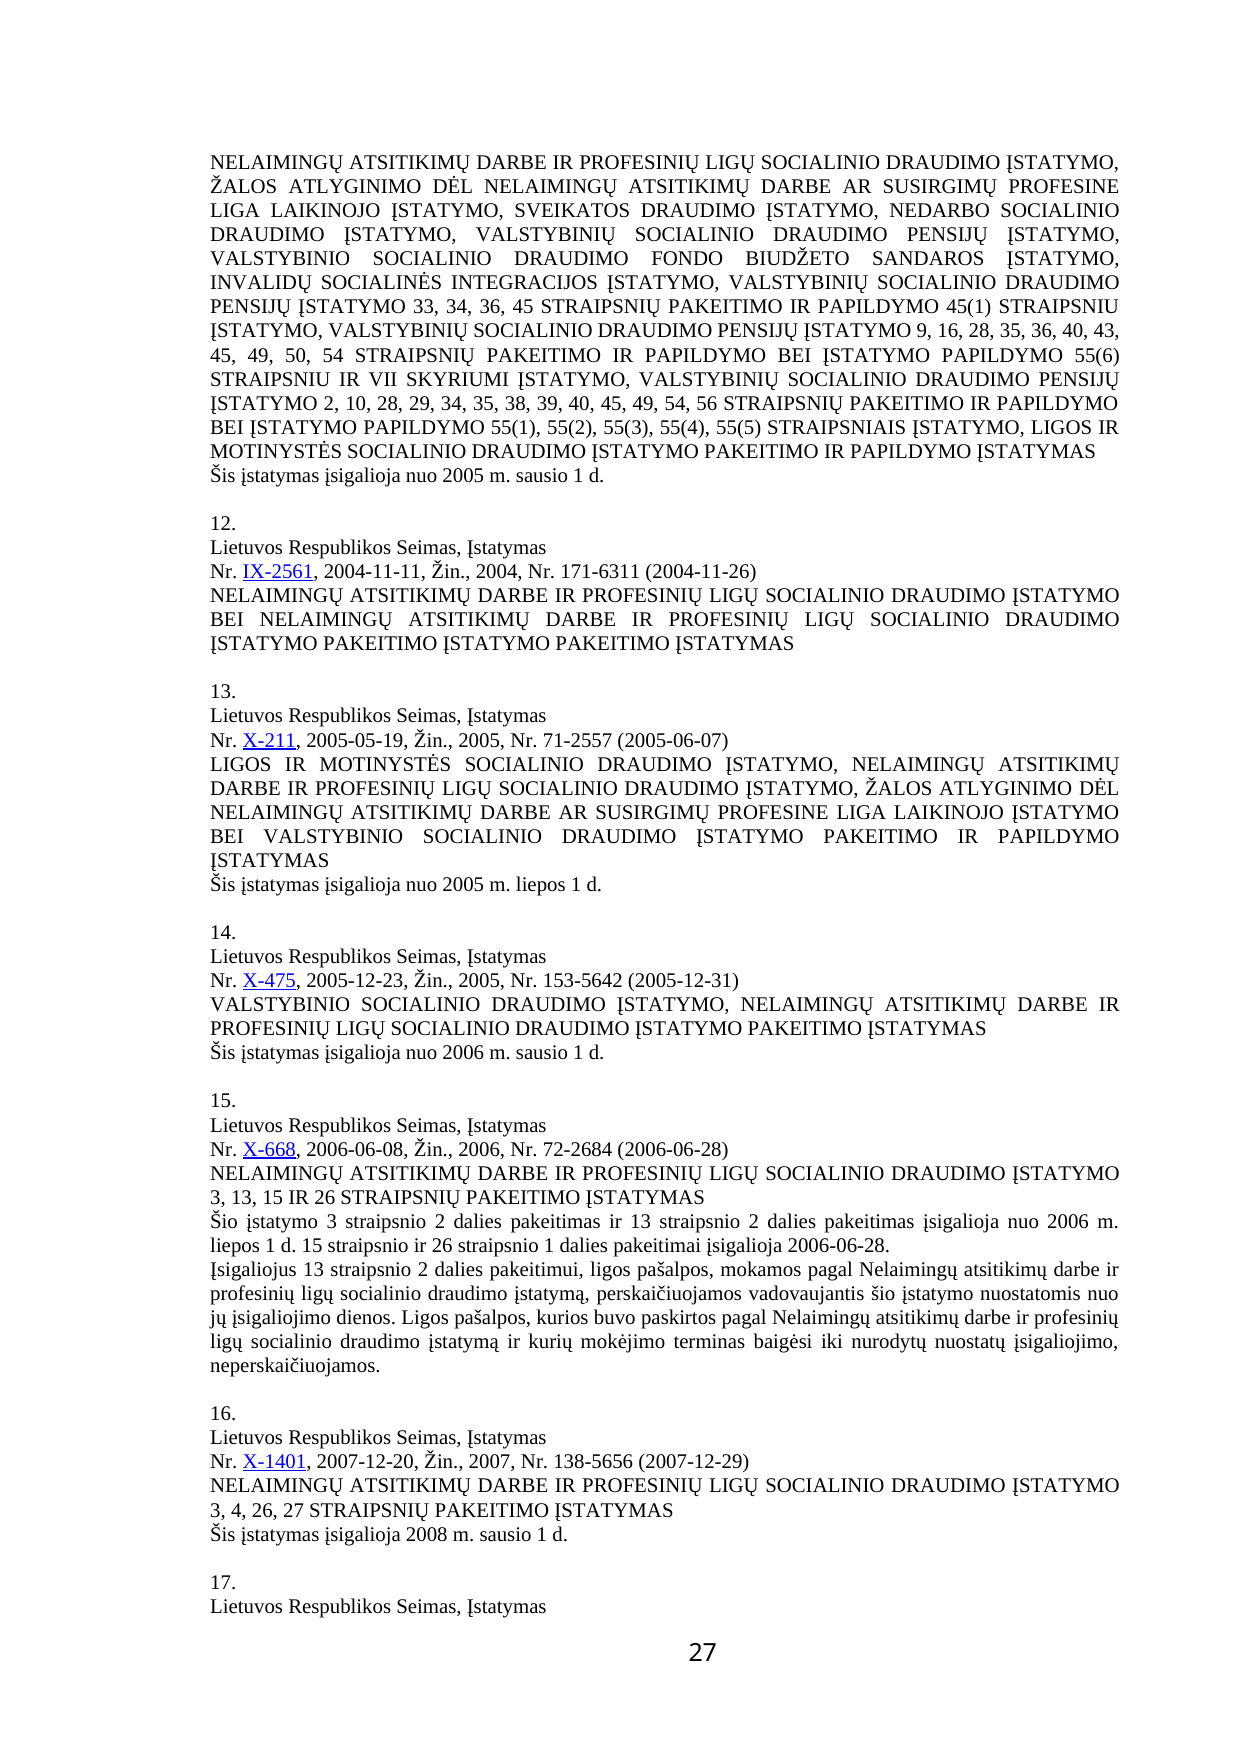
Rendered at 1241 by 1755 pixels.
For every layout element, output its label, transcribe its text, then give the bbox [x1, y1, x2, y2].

text Lietuvos Respublikos Seimas, Įstatymas [210, 944, 1120, 968]
text Lietuvos Respublikos Seimas, Įstatymas [210, 1594, 1120, 1618]
text 13. [210, 679, 1120, 703]
text NELAIMINGŲ ATSITIKIMŲ DARBE IR PROFESINIŲ LIGŲ SOCIALINIO DRAUDIMO ĮSTATYMO 3, 4, 26, 27 STRAIPSNIŲ PAKEITIMO ĮSTATYMAS [210, 1473, 1120, 1522]
text Lietuvos Respublikos Seimas, Įstatymas [210, 703, 1120, 727]
text LIGOS IR MOTINYSTĖS SOCIALINIO DRAUDIMO ĮSTATYMO, NELAIMINGŲ ATSITIKIMŲ DARBE IR PROFESINIŲ LIGŲ SOCIALINIO DRAUDIMO ĮSTATYMO, ŽALOS ATLYGINIMO DĖL NELAIMINGŲ ATSITIKIMŲ DARBE AR SUSIRGIMŲ PROFESINE LIGA LAIKINOJO ĮSTATYMO BEI VALSTYBINIO SOCIALINIO DRAUDIMO ĮSTATYMO PAKEITIMO IR PAPILDYMO ĮSTATYMAS [210, 752, 1120, 872]
text 16. [210, 1401, 1120, 1425]
text Nr. X-668, 2006-06-08, Žin., 2006, Nr. 72-2684 (2006-06-28) [210, 1137, 1120, 1161]
text 12. [210, 511, 1120, 535]
text Šis įstatymas įsigalioja nuo 2006 m. sausio 1 d. [210, 1040, 1120, 1064]
text Šio įstatymo 3 straipsnio 2 dalies pakeitimas ir 13 straipsnio 2 dalies pakeitimas įsigalioja nuo 2006 m. liepos 1 d. 15 straipsnio ir 26 straipsnio 1 dalies pakeitimai įsigalioja 2006-06-28. [210, 1209, 1120, 1257]
text Lietuvos Respublikos Seimas, Įstatymas [210, 1425, 1120, 1449]
text Šis įstatymas įsigalioja nuo 2005 m. sausio 1 d. [210, 463, 1120, 487]
text NELAIMINGŲ ATSITIKIMŲ DARBE IR PROFESINIŲ LIGŲ SOCIALINIO DRAUDIMO ĮSTATYMO, ŽALOS ATLYGINIMO DĖL NELAIMINGŲ ATSITIKIMŲ DARBE AR SUSIRGIMŲ PROFESINE LIGA LAIKINOJO ĮSTATYMO, SVEIKATOS DRAUDIMO ĮSTATYMO, NEDARBO SOCIALINIO DRAUDIMO ĮSTATYMO, VALSTYBINIŲ SOCIALINIO DRAUDIMO PENSIJŲ ĮSTATYMO, VALSTYBINIO SOCIALINIO DRAUDIMO FONDO BIUDŽETO SANDAROS ĮSTATYMO, INVALIDŲ SOCIALINĖS INTEGRACIJOS ĮSTATYMO, VALSTYBINIŲ SOCIALINIO DRAUDIMO PENSIJŲ ĮSTATYMO 33, 34, 36, 45 STRAIPSNIŲ PAKEITIMO IR PAPILDYMO 45(1) STRAIPSNIU ĮSTATYMO, VALSTYBINIŲ SOCIALINIO DRAUDIMO PENSIJŲ ĮSTATYMO 9, 16, 28, 35, 36, 40, 43, 45, 49, 50, 54 STRAIPSNIŲ PAKEITIMO IR PAPILDYMO BEI ĮSTATYMO PAPILDYMO 55(6) STRAIPSNIU IR VII SKYRIUMI ĮSTATYMO, VALSTYBINIŲ SOCIALINIO DRAUDIMO PENSIJŲ ĮSTATYMO 2, 10, 28, 29, 34, 35, 38, 39, 40, 45, 49, 54, 56 STRAIPSNIŲ PAKEITIMO IR PAPILDYMO BEI ĮSTATYMO PAPILDYMO 55(1), 55(2), 55(3), 55(4), 55(5) STRAIPSNIAIS ĮSTATYMO, LIGOS IR MOTINYSTĖS SOCIALINIO DRAUDIMO ĮSTATYMO PAKEITIMO IR PAPILDYMO ĮSTATYMAS [210, 150, 1120, 463]
text 17. [210, 1570, 1120, 1594]
text 14. [210, 920, 1120, 944]
text Įsigaliojus 13 straipsnio 2 dalies pakeitimui, ligos pašalpos, mokamos pagal Nelaimingų atsitikimų darbe ir profesinių ligų socialinio draudimo įstatymą, perskaičiuojamos vadovaujantis šio įstatymo nuostatomis nuo jų įsigaliojimo dienos. Ligos pašalpos, kurios buvo paskirtos pagal Nelaimingų atsitikimų darbe ir profesinių ligų socialinio draudimo įstatymą ir kurių mokėjimo terminas baigėsi iki nurodytų nuostatų įsigaliojimo, neperskaičiuojamos. [210, 1257, 1120, 1377]
text Šis įstatymas įsigalioja 2008 m. sausio 1 d. [210, 1522, 1120, 1546]
text NELAIMINGŲ ATSITIKIMŲ DARBE IR PROFESINIŲ LIGŲ SOCIALINIO DRAUDIMO ĮSTATYMO 3, 13, 15 IR 26 STRAIPSNIŲ PAKEITIMO ĮSTATYMAS [210, 1161, 1120, 1209]
text NELAIMINGŲ ATSITIKIMŲ DARBE IR PROFESINIŲ LIGŲ SOCIALINIO DRAUDIMO ĮSTATYMO BEI NELAIMINGŲ ATSITIKIMŲ DARBE IR PROFESINIŲ LIGŲ SOCIALINIO DRAUDIMO ĮSTATYMO PAKEITIMO ĮSTATYMO PAKEITIMO ĮSTATYMAS [210, 583, 1120, 655]
text Nr. X-1401, 2007-12-20, Žin., 2007, Nr. 138-5656 (2007-12-29) [210, 1449, 1120, 1473]
text Nr. X-211, 2005-05-19, Žin., 2005, Nr. 71-2557 (2005-06-07) [210, 727, 1120, 752]
text Lietuvos Respublikos Seimas, Įstatymas [210, 535, 1120, 559]
text Lietuvos Respublikos Seimas, Įstatymas [210, 1112, 1120, 1137]
text 15. [210, 1088, 1120, 1112]
text Šis įstatymas įsigalioja nuo 2005 m. liepos 1 d. [210, 872, 1120, 896]
text Nr. X-475, 2005-12-23, Žin., 2005, Nr. 153-5642 (2005-12-31) [210, 968, 1120, 992]
text Nr. IX-2561, 2004-11-11, Žin., 2004, Nr. 171-6311 (2004-11-26) [210, 559, 1120, 583]
text VALSTYBINIO SOCIALINIO DRAUDIMO ĮSTATYMO, NELAIMINGŲ ATSITIKIMŲ DARBE IR PROFESINIŲ LIGŲ SOCIALINIO DRAUDIMO ĮSTATYMO PAKEITIMO ĮSTATYMAS [210, 992, 1120, 1040]
